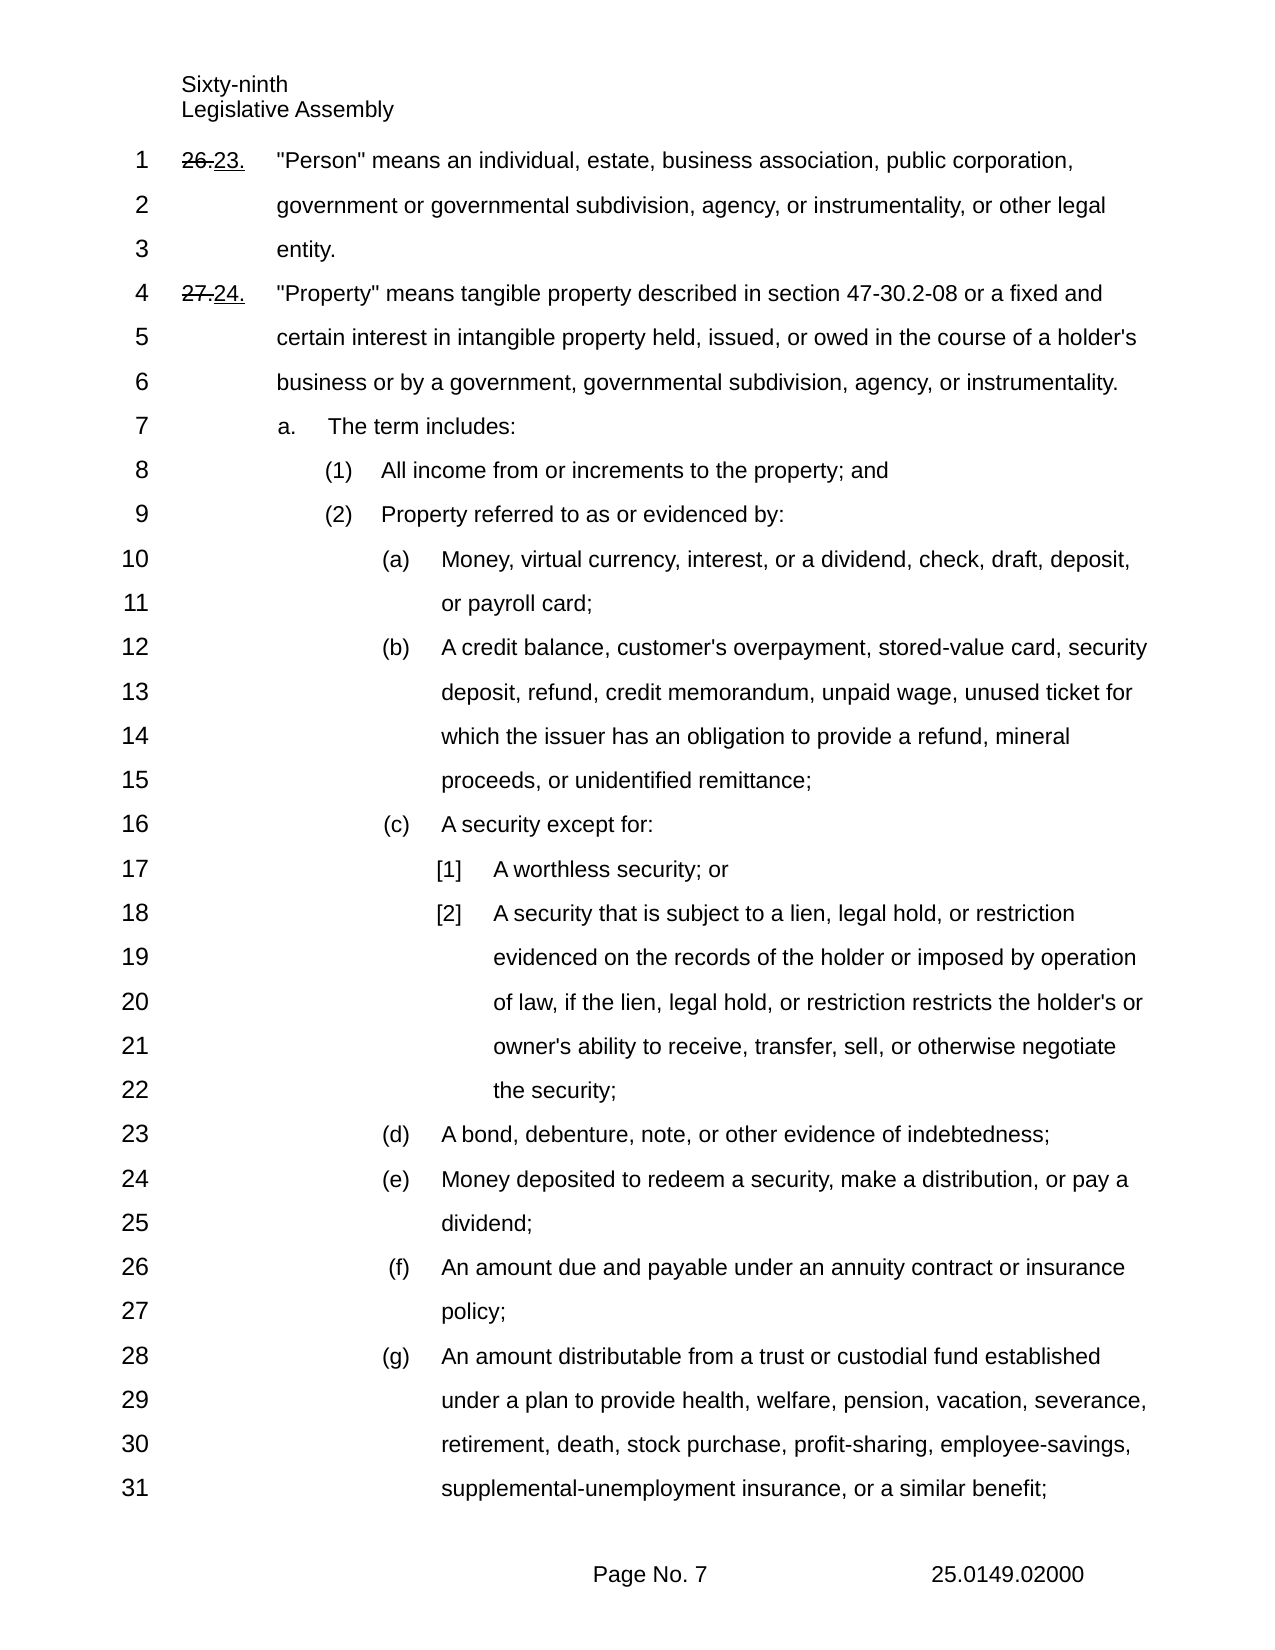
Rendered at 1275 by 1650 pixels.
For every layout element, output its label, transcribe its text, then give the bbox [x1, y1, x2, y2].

text [1] A worthless security; or [181, 842, 1154, 886]
text (1) All income from or increments to the property; and [181, 443, 1154, 487]
text 27.24. "Property" means tangible property described in section 47‑30.2‑08 or a fixed and certain interest in intangible property held, issued, or owed in the course of a holder's business or by a government, governmental subdivision, agency, or instrumentality. [181, 266, 1154, 399]
text 26.23. "Person" means an individual, estate, business association, public corporation, government or governmental subdivision, agency, or instrumentality, or other legal entity. [181, 133, 1154, 266]
text a. The term includes: [181, 399, 1154, 443]
text (d) A bond, debenture, note, or other evidence of indebtedness; [181, 1107, 1154, 1152]
text (c) A security except for: [181, 797, 1154, 842]
text (g) An amount distributable from a trust or custodial fund established under a plan to provide health, welfare, pension, vacation, severance, retirement, death, stock purchase, profit-sharing, employee-savings, supplemental-unemployment insurance, or a similar benefit; [181, 1329, 1154, 1506]
text [2] A security that is subject to a lien, legal hold, or restriction evidenced on the records of the holder or imposed by operation of law, if the lien, legal hold, or restriction restricts the holder's or owner's ability to receive, transfer, sell, or otherwise negotiate the security; [181, 886, 1154, 1107]
text (b) A credit balance, customer's overpayment, stored-value card, security deposit, refund, credit memorandum, unpaid wage, unused ticket for which the issuer has an obligation to provide a refund, mineral proceeds, or unidentified remittance; [181, 620, 1154, 797]
text (e) Money deposited to redeem a security, make a distribution, or pay a dividend; [181, 1152, 1154, 1240]
text (f) An amount due and payable under an annuity contract or insurance policy; [181, 1240, 1154, 1329]
text (a) Money, virtual currency, interest, or a dividend, check, draft, deposit, or payroll card; [181, 532, 1154, 620]
text (2) Property referred to as or evidenced by: [181, 487, 1154, 532]
